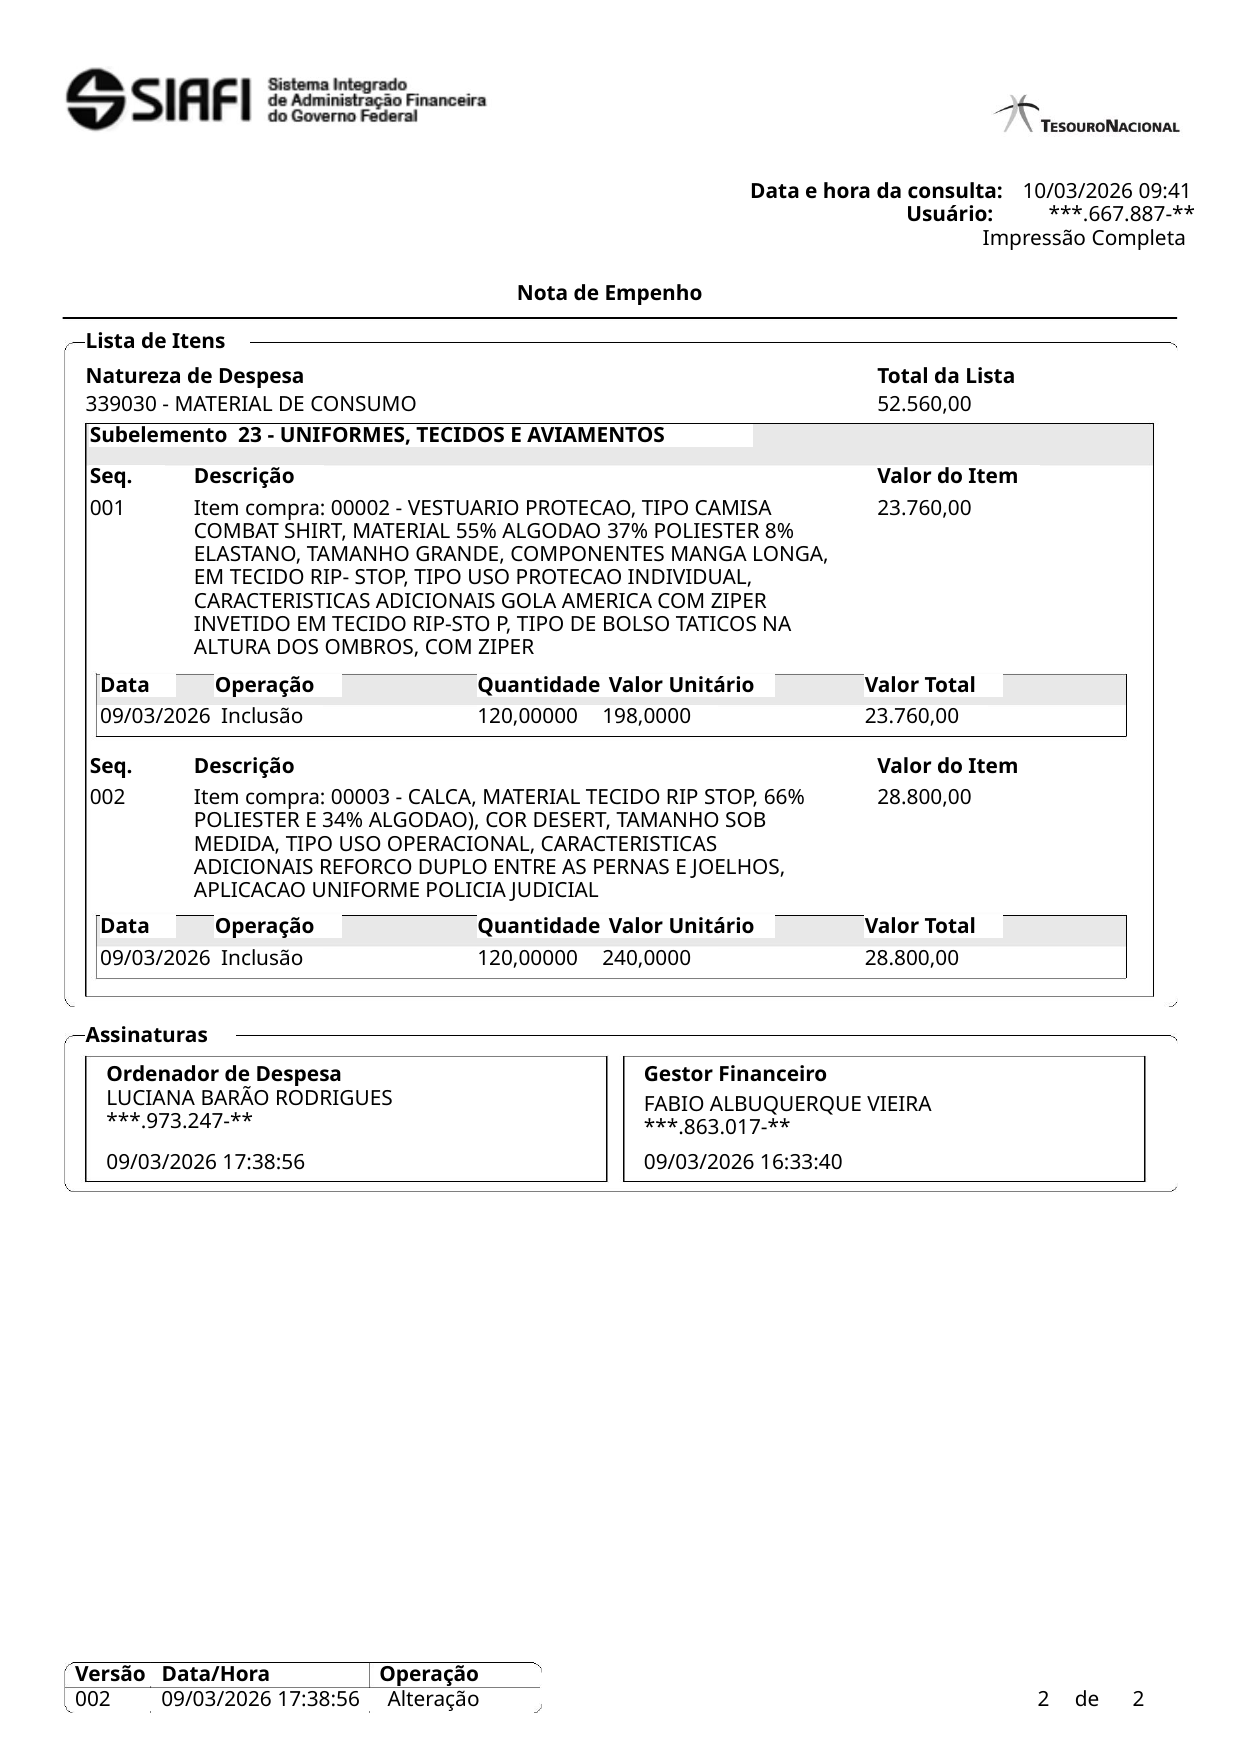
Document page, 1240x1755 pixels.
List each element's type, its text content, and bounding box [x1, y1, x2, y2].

text Item compra: 00003 - CALCA, MATERIAL TECIDO RIP STOP, 66% [194, 786, 877, 809]
text 28.800,00 [877, 786, 1001, 809]
text 28.800,00 [864, 947, 988, 970]
text Operação [214, 915, 342, 938]
text ALTURA DOS OMBROS, COM ZIPER [194, 636, 956, 659]
text 120,00000 240,0000 [477, 947, 718, 970]
text COMBAT SHIRT, MATERIAL 55% ALGODAO 37% POLIESTER 8% [194, 520, 956, 543]
text 002 09/03/2026 17:38:56 Alteração [75, 1688, 526, 1711]
text Data [100, 674, 176, 697]
text 2 [1037, 1688, 1074, 1711]
text Total da Lista [877, 365, 1042, 388]
text 120,00000 198,0000 [477, 705, 718, 728]
text Valor Total [864, 674, 1003, 697]
text Operação [379, 1663, 506, 1686]
text Impressão Completa [982, 226, 1238, 249]
text 339030 - MATERIAL DE CONSUMO [85, 392, 478, 416]
text Data [100, 915, 176, 938]
text APLICACAO UNIFORME POLICIA JUDICIAL [194, 879, 926, 902]
text 09/03/2026 Inclusão [100, 705, 323, 728]
text 2 [1132, 1688, 1175, 1711]
text Assinaturas [85, 1024, 236, 1047]
text Descrição [194, 755, 324, 778]
text Data e hora da consulta: 10/03/2026 09:41 [750, 180, 1238, 203]
text Ordenador de Despesa [106, 1063, 452, 1086]
text MEDIDA, TIPO USO OPERACIONAL, CARACTERISTICAS [194, 833, 926, 856]
text 09/03/2026 Inclusão [100, 947, 323, 970]
text Usuário: ***.667.887-** [906, 203, 1238, 226]
text ***.973.247-** [106, 1110, 452, 1133]
text Quantidade Valor Unitário [477, 674, 775, 697]
text Gestor Financeiro [644, 1063, 853, 1086]
text INVETIDO EM TECIDO RIP-STO P, TIPO DE BOLSO TATICOS NA [194, 613, 956, 636]
text Descrição [194, 465, 324, 488]
text POLIESTER E 34% ALGODAO), COR DESERT, TAMANHO SOB [194, 809, 926, 833]
text LUCIANA BARÃO RODRIGUES [106, 1086, 452, 1110]
text 09/03/2026 17:38:56 [106, 1151, 328, 1174]
text Nota de Empenho [517, 282, 725, 305]
text ELASTANO, TAMANHO GRANDE, COMPONENTES MANGA LONGA, [194, 543, 956, 566]
text 001 [89, 497, 156, 520]
text 23.760,00 [864, 705, 988, 728]
text EM TECIDO RIP- STOP, TIPO USO PROTECAO INDIVIDUAL, [194, 566, 956, 589]
text ADICIONAIS REFORCO DUPLO ENTRE AS PERNAS E JOELHOS, [194, 856, 926, 879]
text CARACTERISTICAS ADICIONAIS GOLA AMERICA COM ZIPER [194, 589, 956, 613]
text Seq. [89, 755, 165, 778]
text Lista de Itens [85, 330, 250, 353]
text Valor Total [864, 915, 1003, 938]
text Quantidade Valor Unitário [477, 915, 775, 938]
text Natureza de Despesa [85, 365, 326, 388]
text Valor do Item [877, 465, 1040, 488]
text de [1074, 1688, 1129, 1711]
text Seq. [89, 465, 165, 488]
text Item compra: 00002 - VESTUARIO PROTECAO, TIPO CAMISA [194, 497, 877, 520]
text Versão Data/Hora [75, 1663, 290, 1686]
text 23.760,00 [877, 497, 1001, 520]
text Operação [214, 674, 342, 697]
text 002 [89, 786, 156, 809]
text ***.863.017-** [644, 1116, 991, 1139]
text FABIO ALBUQUERQUE VIEIRA [644, 1092, 991, 1116]
text 52.560,00 [877, 392, 1001, 416]
text 09/03/2026 16:33:40 [644, 1151, 866, 1174]
text Subelemento 23 - UNIFORMES, TECIDOS E AVIAMENTOS [89, 424, 753, 447]
text Valor do Item [877, 755, 1040, 778]
